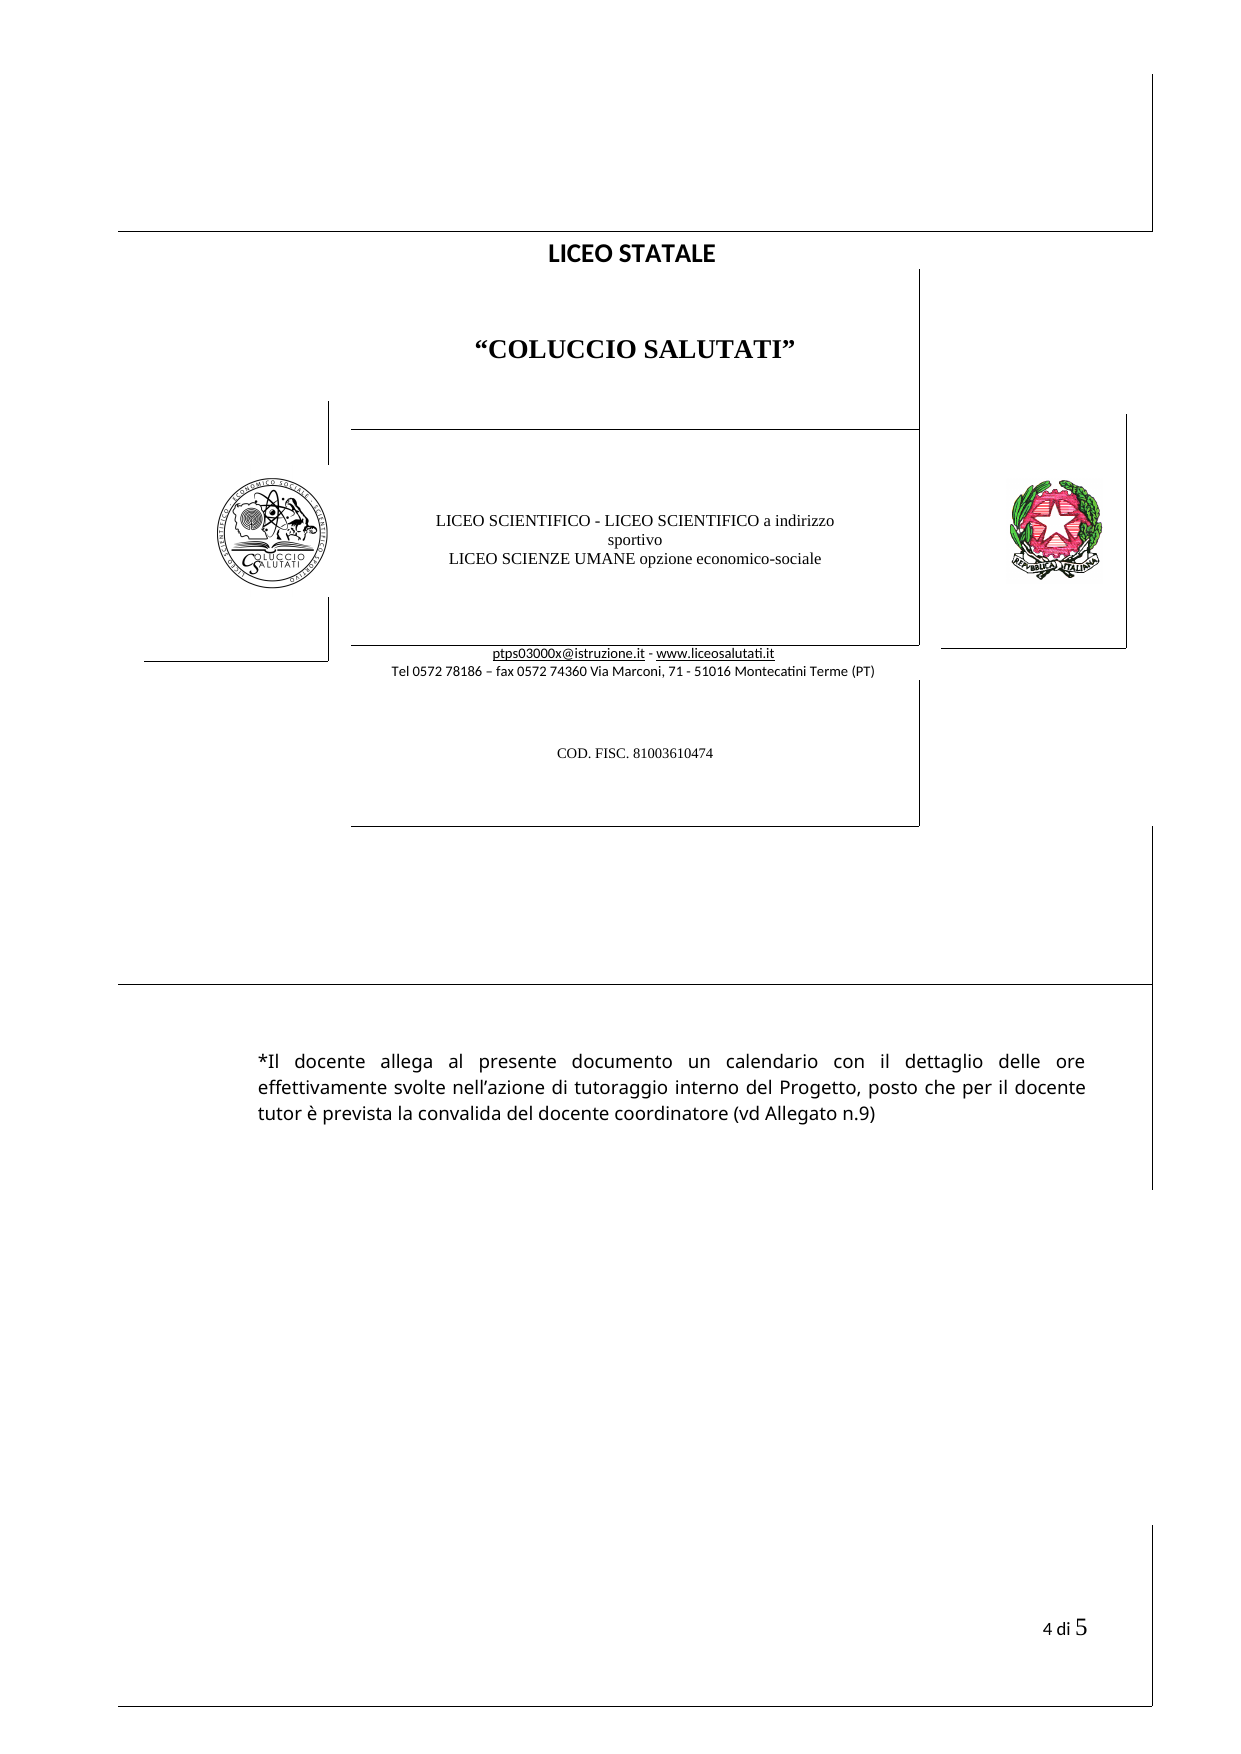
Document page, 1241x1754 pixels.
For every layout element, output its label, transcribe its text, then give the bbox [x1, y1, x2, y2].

text *Il docente allega al presente documento un calendario con il dettaglio delle ore effettivamente svolte nell’azione di tutoraggio interno del Progetto, posto che per il docente tutor è prevista la convalida del docente coordinatore (vd Allegato n.9) [193, 984, 1152, 1190]
